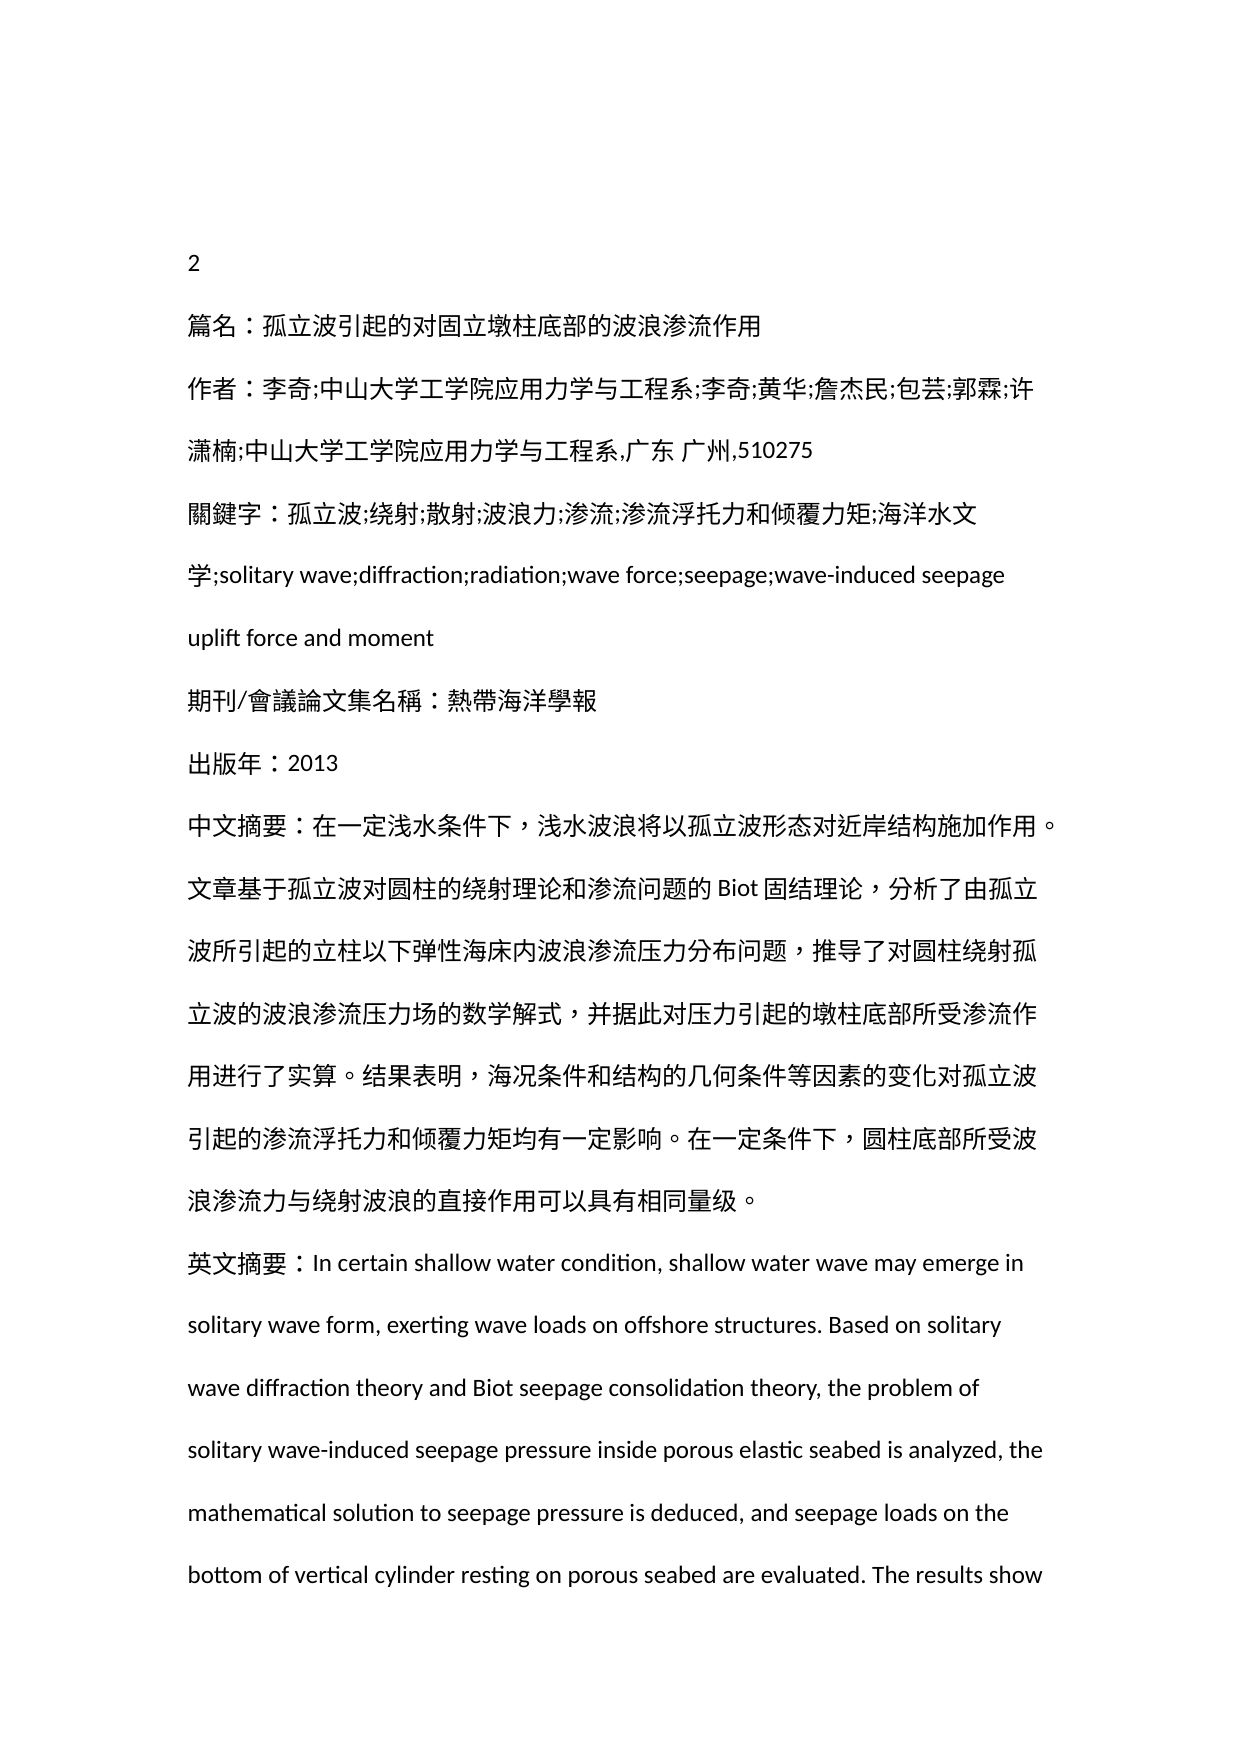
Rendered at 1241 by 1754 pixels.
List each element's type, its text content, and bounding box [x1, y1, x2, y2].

text 出版年：2013 [187, 721, 1053, 783]
text 關鍵字：孤立波;绕射;散射;波浪力;渗流;渗流浮托力和倾覆力矩;海洋水文学;solitary wave;diffraction;radiation;wave force;seepage;wave-induced seepage uplift force and moment [187, 471, 1053, 658]
text 篇名：孤立波引起的对固立墩柱底部的波浪渗流作用 [187, 283, 1053, 346]
text 2 [187, 221, 1053, 283]
text 作者：李奇;中山大学工学院应用力学与工程系;李奇;黄华;詹杰民;包芸;郭霖;许潇楠;中山大学工学院应用力学与工程系,广东 广州,510275 [187, 346, 1053, 471]
text 英文摘要：In certain shallow water condition, shallow water wave may emerge in solitary wave form, exerting wave loads on offshore structures. Based on solitary wave diffraction theory and Biot seepage consolidation theory, the problem of solitary wave-induced seepage pressure inside porous elastic seabed is analyzed, the mathematical solution to seepage pressure is deduced, and seepage loads on the bottom of vertical cylinder resting on porous seabed are evaluated. The results show [187, 1221, 1053, 1596]
text 期刊/會議論文集名稱：熱帶海洋學報 [187, 658, 1053, 721]
text 中文摘要：在一定浅水条件下，浅水波浪将以孤立波形态对近岸结构施加作用。文章基于孤立波对圆柱的绕射理论和渗流问题的Biot固结理论，分析了由孤立波所引起的立柱以下弹性海床内波浪渗流压力分布问题，推导了对圆柱绕射孤立波的波浪渗流压力场的数学解式，并据此对压力引起的墩柱底部所受渗流作用进行了实算。结果表明，海况条件和结构的几何条件等因素的变化对孤立波引起的渗流浮托力和倾覆力矩均有一定影响。在一定条件下，圆柱底部所受波浪渗流力与绕射波浪的直接作用可以具有相同量级。 [187, 783, 1053, 1221]
